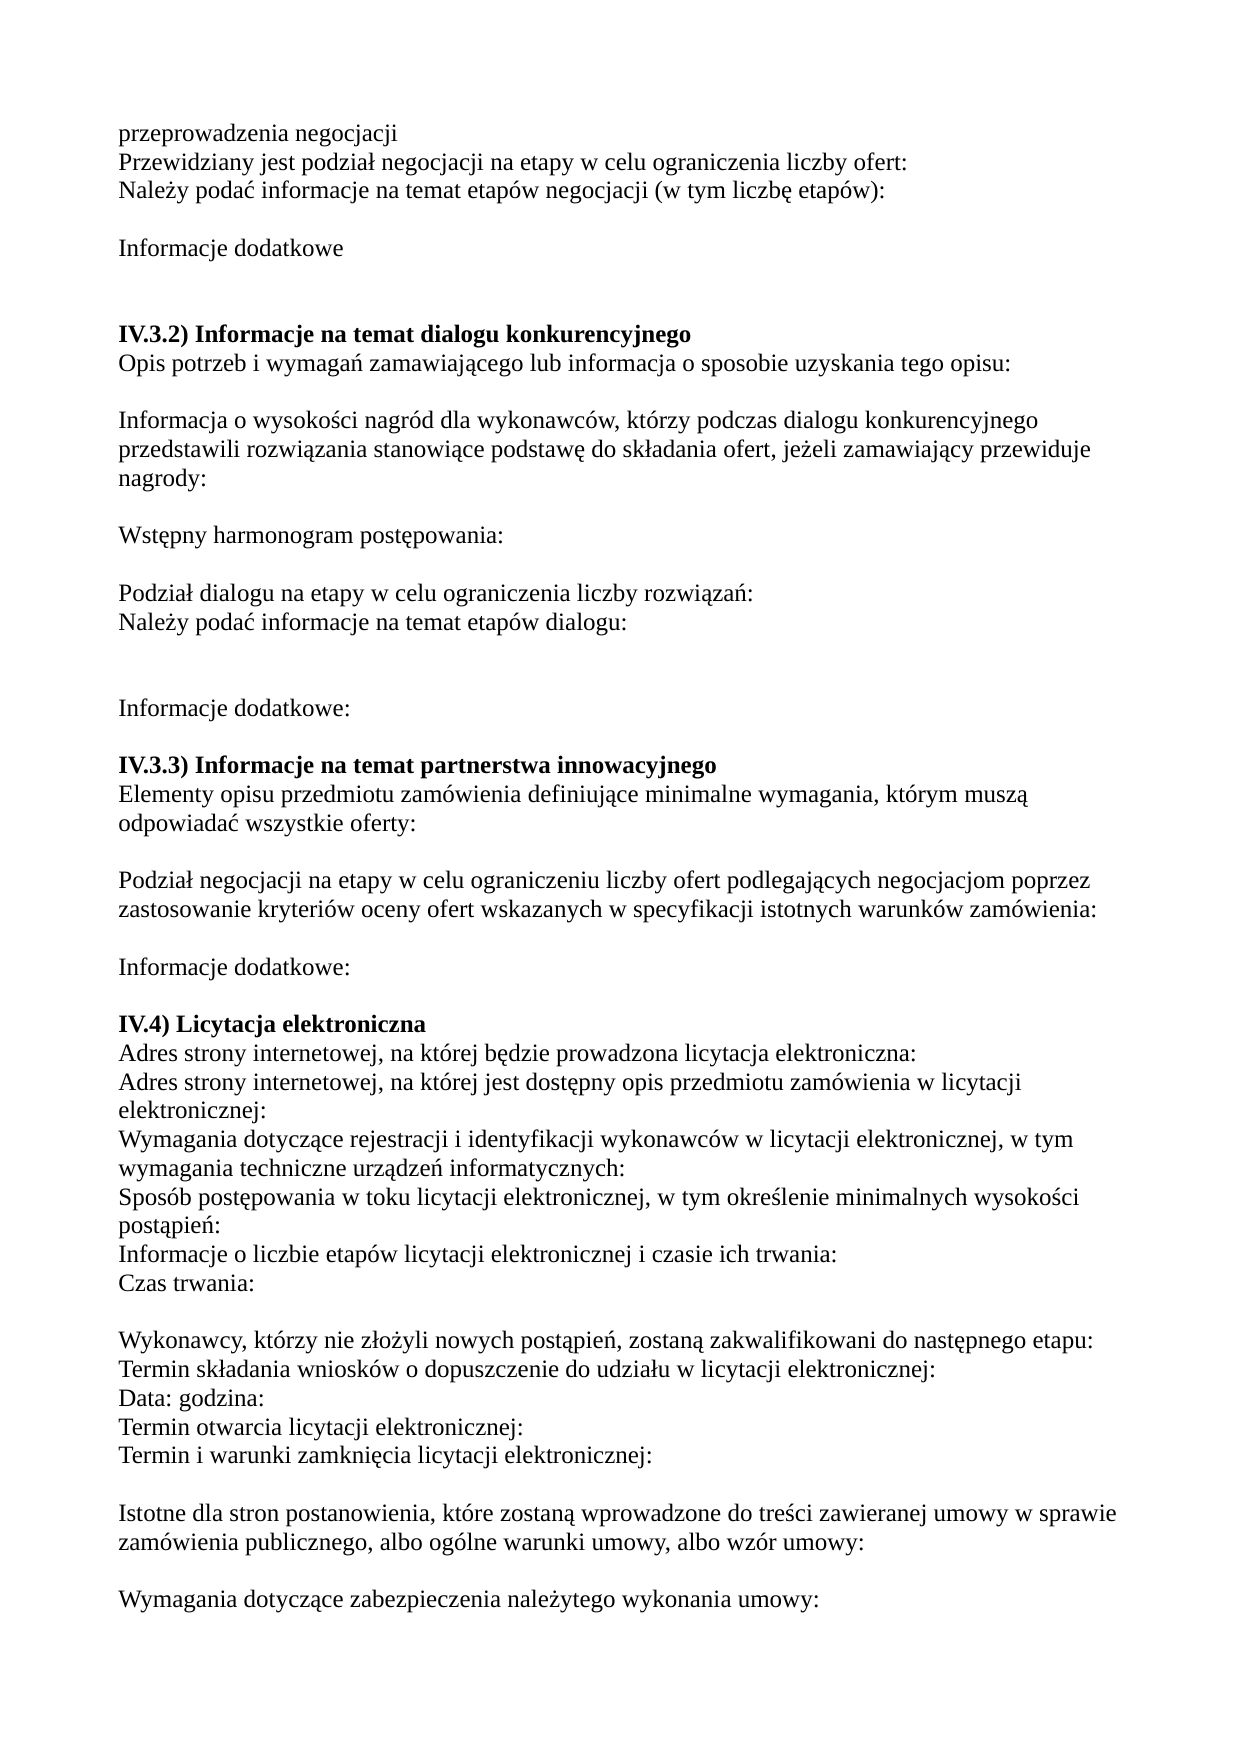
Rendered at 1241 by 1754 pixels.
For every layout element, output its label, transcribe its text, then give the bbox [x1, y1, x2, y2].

text Czas trwania: Wykonawcy, którzy nie złożyli nowych postąpień, zostaną zakwalifikowani do następnego etapu: [118, 1268, 1122, 1354]
text Adres strony internetowej, na której jest dostępny opis przedmiotu zamówienia w licytacji elektronicznej: [118, 1067, 1122, 1124]
text Termin składania wniosków o dopuszczenie do udziału w licytacji elektronicznej: Data: godzina: Termin otwarcia licytacji elektronicznej: [118, 1354, 1122, 1441]
text Wymagania dotyczące rejestracji i identyfikacji wykonawców w licytacji elektronicznej, w tym wymagania techniczne urządzeń informatycznych: [118, 1124, 1122, 1182]
text Istotne dla stron postanowienia, które zostaną wprowadzone do treści zawieranej umowy w sprawie zamówienia publicznego, albo ogólne warunki umowy, albo wzór umowy: [118, 1469, 1122, 1556]
text Wymagania dotyczące zabezpieczenia należytego wykonania umowy: [118, 1556, 1122, 1613]
text Termin i warunki zamknięcia licytacji elektronicznej: [118, 1441, 1122, 1469]
text Informacje o liczbie etapów licytacji elektronicznej i czasie ich trwania: [118, 1239, 1122, 1268]
text przeprowadzenia negocjacji Przewidziany jest podział negocjacji na etapy w celu ograniczenia liczby ofert: Należy podać informacje na temat etapów negocjacji (w tym liczbę etapów): Informacje dodatkowe IV.3.2) Informacje na temat dialogu konkurencyjnego Opis potrzeb i wymagań zamawiającego lub informacja o sposobie uzyskania tego opisu: Informacja o wysokości nagród dla wykonawców, którzy podczas dialogu konkurencyjnego przedstawili rozwiązania stanowiące podstawę do składania ofert, jeżeli zamawiający przewiduje nagrody: Wstępny harmonogram postępowania: Podział dialogu na etapy w celu ograniczenia liczby rozwiązań: Należy podać informacje na temat etapów dialogu: Informacje dodatkowe: IV.3.3) Informacje na temat partnerstwa innowacyjnego Elementy opisu przedmiotu zamówienia definiujące minimalne wymagania, którym muszą odpowiadać wszystkie oferty: Podział negocjacji na etapy w celu ograniczeniu liczby ofert podlegających negocjacjom poprzez zastosowanie kryteriów oceny ofert wskazanych w specyfikacji istotnych warunków zamówienia: Informacje dodatkowe: IV.4) Licytacja elektroniczna Adres strony internetowej, na której będzie prowadzona licytacja elektroniczna: [118, 118, 1122, 1067]
text Sposób postępowania w toku licytacji elektronicznej, w tym określenie minimalnych wysokości postąpień: [118, 1182, 1122, 1239]
